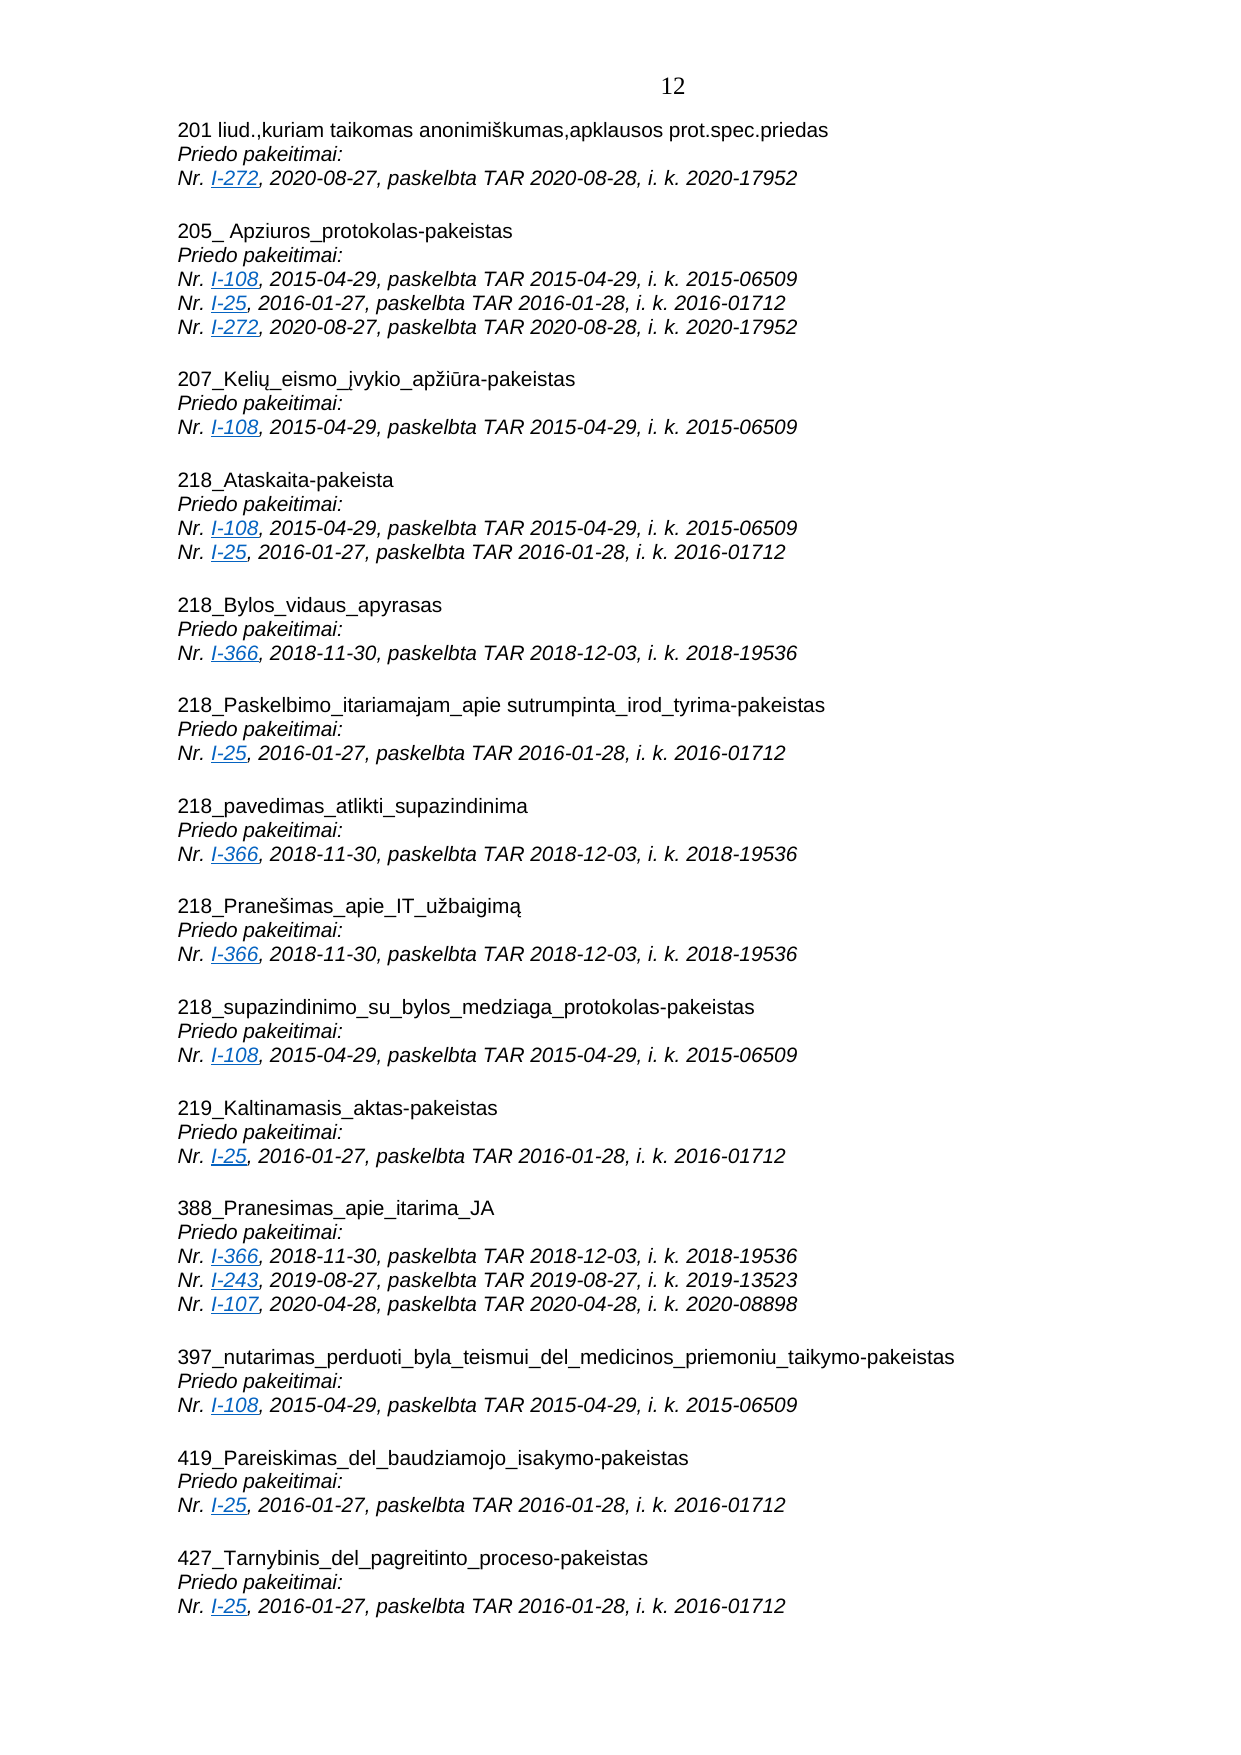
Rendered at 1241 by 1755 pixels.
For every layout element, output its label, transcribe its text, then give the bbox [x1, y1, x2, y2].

text Nr. I-243, 2019-08-27, paskelbta TAR 2019-08-27, i. k. 2019-13523 [177, 1268, 1169, 1292]
text Nr. I-108, 2015-04-29, paskelbta TAR 2015-04-29, i. k. 2015-06509 [177, 1043, 1169, 1067]
text Nr. I-366, 2018-11-30, paskelbta TAR 2018-12-03, i. k. 2018-19536 [177, 1244, 1169, 1268]
text Nr. I-25, 2016-01-27, paskelbta TAR 2016-01-28, i. k. 2016-01712 [177, 1493, 1169, 1517]
text Nr. I-108, 2015-04-29, paskelbta TAR 2015-04-29, i. k. 2015-06509 [177, 516, 1169, 540]
text Nr. I-25, 2016-01-27, paskelbta TAR 2016-01-28, i. k. 2016-01712 [177, 540, 1169, 564]
text Nr. I-108, 2015-04-29, paskelbta TAR 2015-04-29, i. k. 2015-06509 [177, 1393, 1169, 1417]
text 218_supazindinimo_su_bylos_medziaga_protokolas-pakeistas [177, 995, 1169, 1019]
text Priedo pakeitimai: [177, 1369, 1169, 1393]
text Nr. I-108, 2015-04-29, paskelbta TAR 2015-04-29, i. k. 2015-06509 [177, 267, 1169, 291]
text Priedo pakeitimai: [177, 1469, 1169, 1493]
text Priedo pakeitimai: [177, 1119, 1169, 1143]
text 219_Kaltinamasis_aktas-pakeistas [177, 1096, 1169, 1119]
text Priedo pakeitimai: [177, 616, 1169, 640]
text Priedo pakeitimai: [177, 492, 1169, 516]
text Nr. I-107, 2020-04-28, paskelbta TAR 2020-04-28, i. k. 2020-08898 [177, 1292, 1169, 1316]
text Nr. I-25, 2016-01-27, paskelbta TAR 2016-01-28, i. k. 2016-01712 [177, 1143, 1169, 1167]
text Priedo pakeitimai: [177, 1220, 1169, 1244]
text 427_Tarnybinis_del_pagreitinto_proceso-pakeistas [177, 1546, 1169, 1570]
text Nr. I-366, 2018-11-30, paskelbta TAR 2018-12-03, i. k. 2018-19536 [177, 640, 1169, 664]
text Priedo pakeitimai: [177, 918, 1169, 942]
text Priedo pakeitimai: [177, 243, 1169, 267]
text Priedo pakeitimai: [177, 1019, 1169, 1043]
text Priedo pakeitimai: [177, 142, 1169, 166]
text 218_pavedimas_atlikti_supazindinima [177, 794, 1169, 818]
text 218_Paskelbimo_itariamajam_apie sutrumpinta_irod_tyrima-pakeistas [177, 693, 1169, 717]
text Priedo pakeitimai: [177, 1570, 1169, 1594]
text Nr. I-272, 2020-08-27, paskelbta TAR 2020-08-28, i. k. 2020-17952 [177, 166, 1169, 190]
text Priedo pakeitimai: [177, 717, 1169, 741]
text 218_Bylos_vidaus_apyrasas [177, 592, 1169, 616]
text 218_Ataskaita-pakeista [177, 468, 1169, 492]
text Nr. I-25, 2016-01-27, paskelbta TAR 2016-01-28, i. k. 2016-01712 [177, 1594, 1169, 1618]
text 388_Pranesimas_apie_itarima_JA [177, 1196, 1169, 1220]
text Priedo pakeitimai: [177, 391, 1169, 415]
text 201 liud.,kuriam taikomas anonimiškumas,apklausos prot.spec.priedas [177, 118, 1169, 142]
text 397_nutarimas_perduoti_byla_teismui_del_medicinos_priemoniu_taikymo-pakeistas [177, 1345, 1169, 1369]
text Priedo pakeitimai: [177, 818, 1169, 842]
text 218_Pranešimas_apie_IT_užbaigimą [177, 894, 1169, 918]
text Nr. I-272, 2020-08-27, paskelbta TAR 2020-08-28, i. k. 2020-17952 [177, 314, 1169, 338]
text Nr. I-366, 2018-11-30, paskelbta TAR 2018-12-03, i. k. 2018-19536 [177, 842, 1169, 866]
text 205_ Apziuros_protokolas-pakeistas [177, 219, 1169, 243]
text 207_Kelių_eismo_įvykio_apžiūra-pakeistas [177, 367, 1169, 391]
text Nr. I-25, 2016-01-27, paskelbta TAR 2016-01-28, i. k. 2016-01712 [177, 741, 1169, 765]
text Nr. I-108, 2015-04-29, paskelbta TAR 2015-04-29, i. k. 2015-06509 [177, 415, 1169, 439]
text 419_Pareiskimas_del_baudziamojo_isakymo-pakeistas [177, 1445, 1169, 1469]
text Nr. I-25, 2016-01-27, paskelbta TAR 2016-01-28, i. k. 2016-01712 [177, 291, 1169, 314]
text Nr. I-366, 2018-11-30, paskelbta TAR 2018-12-03, i. k. 2018-19536 [177, 942, 1169, 966]
